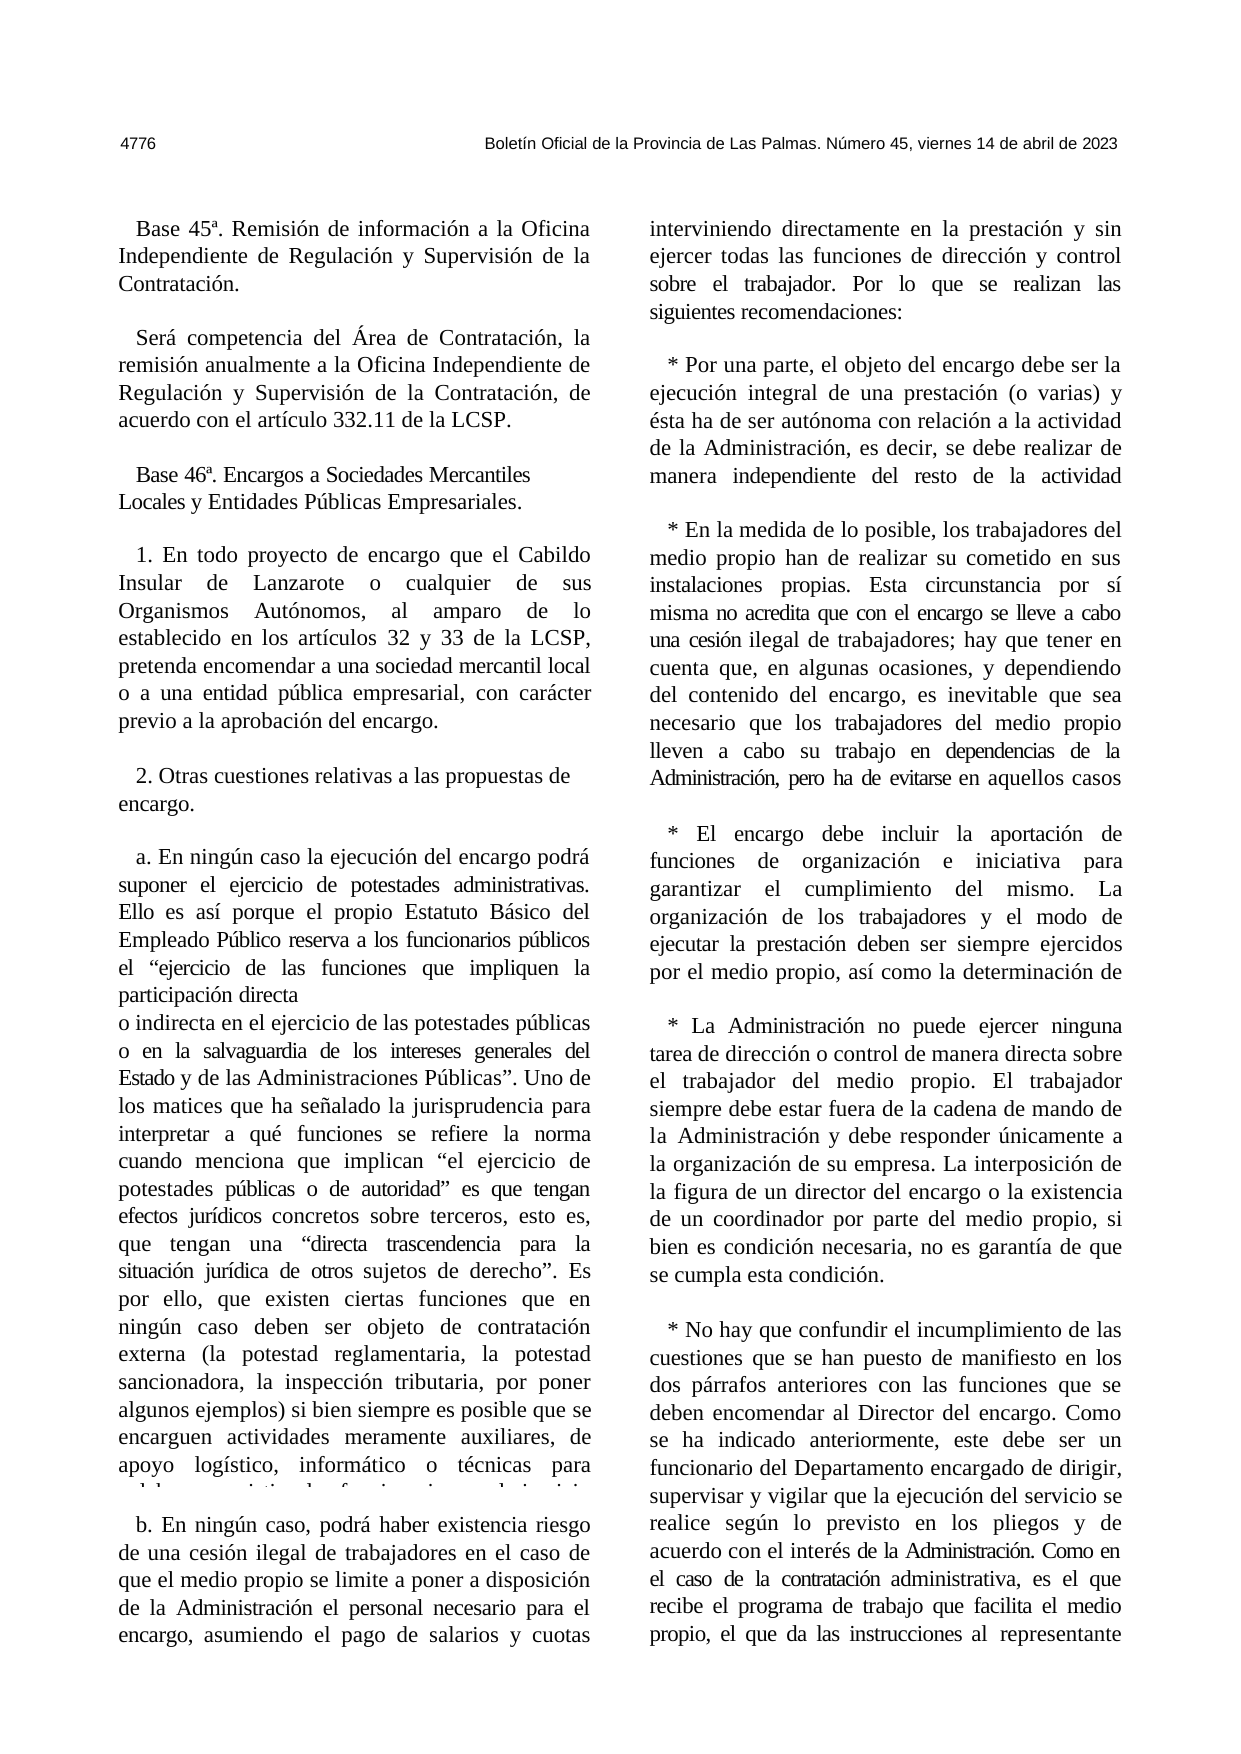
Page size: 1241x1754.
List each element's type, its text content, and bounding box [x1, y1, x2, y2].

text a. En ningún caso la ejecución del encargo podrá suponer el ejercicio de potestades administrativas. Ello es así porque el propio Estatuto Básico del Empleado Público reserva a los funcionarios públicos el “ejercicio de las funciones que impliquen la participación directa [118, 843, 591, 1007]
text * En la medida de lo posible, los trabajadores del medio propio han de realizar su cometido en sus instalaciones propias. Esta circunstancia por sí misma no acredita que con el encargo se lleve a cabo una cesión ilegal de trabajadores; hay que tener en cuenta que, en algunas ocasiones, y dependiendo del contenido del encargo, es inevitable que sea necesario que los trabajadores del medio propio lleven a cabo su trabajo en dependencias de la Administración, pero ha de evitarse en aquellos casos en los que no es imprescindible. [649, 516, 1122, 796]
text * La Administración no puede ejercer ninguna tarea de dirección o control de manera directa sobre el trabajador del medio propio. El trabajador siempre debe estar fuera de la cadena de mando de la Administración y debe responder únicamente a la organización de su empresa. La interposición de la figura de un director del encargo o la existencia de un coordinador por parte del medio propio, si bien es condición necesaria, no es garantía de que se cumpla esta condición. [649, 1012, 1123, 1287]
text o en la salvaguardia de los intereses generales del Estado y de las Administraciones Públicas”. Uno de los matices que ha señalado la jurisprudencia para interpretar a qué funciones se refiere la norma cuando menciona que implican “el ejercicio de potestades públicas o de autoridad” es que tengan efectos jurídicos concretos sobre terceros, esto es, que tengan una “directa trascendencia para la situación jurídica de otros sujetos de derecho”. Es por ello, que existen ciertas funciones que en ningún caso deben ser objeto de contratación externa (la potestad reglamentaria, la potestad sancionadora, la inspección tributaria, por poner algunos ejemplos) si bien siempre es posible que se encarguen actividades meramente auxiliares, de apoyo logístico, informático o técnicas para colaborar o asistir a los funcionarios en el ejercicio de estas funciones. [118, 1037, 591, 1487]
text 4776 [120, 134, 159, 153]
text Boletín Oficial de la Provincia de Las Palmas. Número 45, viernes 14 de abril de 2023 [484, 134, 1120, 153]
text 1. En todo proyecto de encargo que el Cabildo Insular de Lanzarote o cualquier de sus Organismos Autónomos, al amparo de lo establecido en los artículos 32 y 33 de la LCSP, pretenda encomendar a una sociedad mercantil local o a una entidad pública empresarial, con carácter previo a la aprobación del encargo. [118, 541, 591, 733]
text * No hay que confundir el incumplimiento de las cuestiones que se han puesto de manifiesto en los dos párrafos anteriores con las funciones que se deben encomendar al Director del encargo. Como se ha indicado anteriormente, este debe ser un funcionario del Departamento encargado de dirigir, supervisar y vigilar que la ejecución del servicio se realice según lo previsto en los pliegos y de acuerdo con el interés de la Administración. Como en el caso de la contratación administrativa, es el que recibe el programa de trabajo que facilita el medio propio, el que da las instrucciones al representante de la empresa y el que asume la [649, 1316, 1122, 1652]
text interviniendo directamente en la prestación y sin ejercer todas las funciones de dirección y control sobre el trabajador. Por lo que se realizan las siguientes recomendaciones: [649, 215, 1122, 324]
text Base 46ª. Encargos a Sociedades Mercantiles Locales y Entidades Públicas Empresariales. [118, 461, 592, 514]
text o indirecta en el ejercicio de las potestades públicas [118, 1009, 593, 1035]
text * Por una parte, el objeto del encargo debe ser la ejecución integral de una prestación (o varias) y ésta ha de ser autónoma con relación a la actividad de la Administración, es decir, se debe realizar de manera independiente del resto de la actividad administrativa. [649, 351, 1122, 492]
text * El encargo debe incluir la aportación de funciones de organización e iniciativa para garantizar el cumplimiento del mismo. La organización de los trabajadores y el modo de ejecutar la prestación deben ser siempre ejercidos por el medio propio, así como la determinación de vacaciones, jornada y horario. [649, 820, 1123, 988]
text b. En ningún caso, podrá haber existencia riesgo de una cesión ilegal de trabajadores en el caso de que el medio propio se limite a poner a disposición de la Administración el personal necesario para el encargo, asumiendo el pago de salarios y cuotas sociales, no [118, 1511, 591, 1652]
text 2. Otras cuestiones relativas a las propuestas de encargo. [118, 762, 592, 816]
text Base 45ª. Remisión de información a la Oficina Independiente de Regulación y Supervisión de la Contratación. [118, 215, 591, 296]
text Será competencia del Área de Contratación, la remisión anualmente a la Oficina Independiente de Regulación y Supervisión de la Contratación, de acuerdo con el artículo 332.11 de la LCSP. [118, 324, 591, 433]
